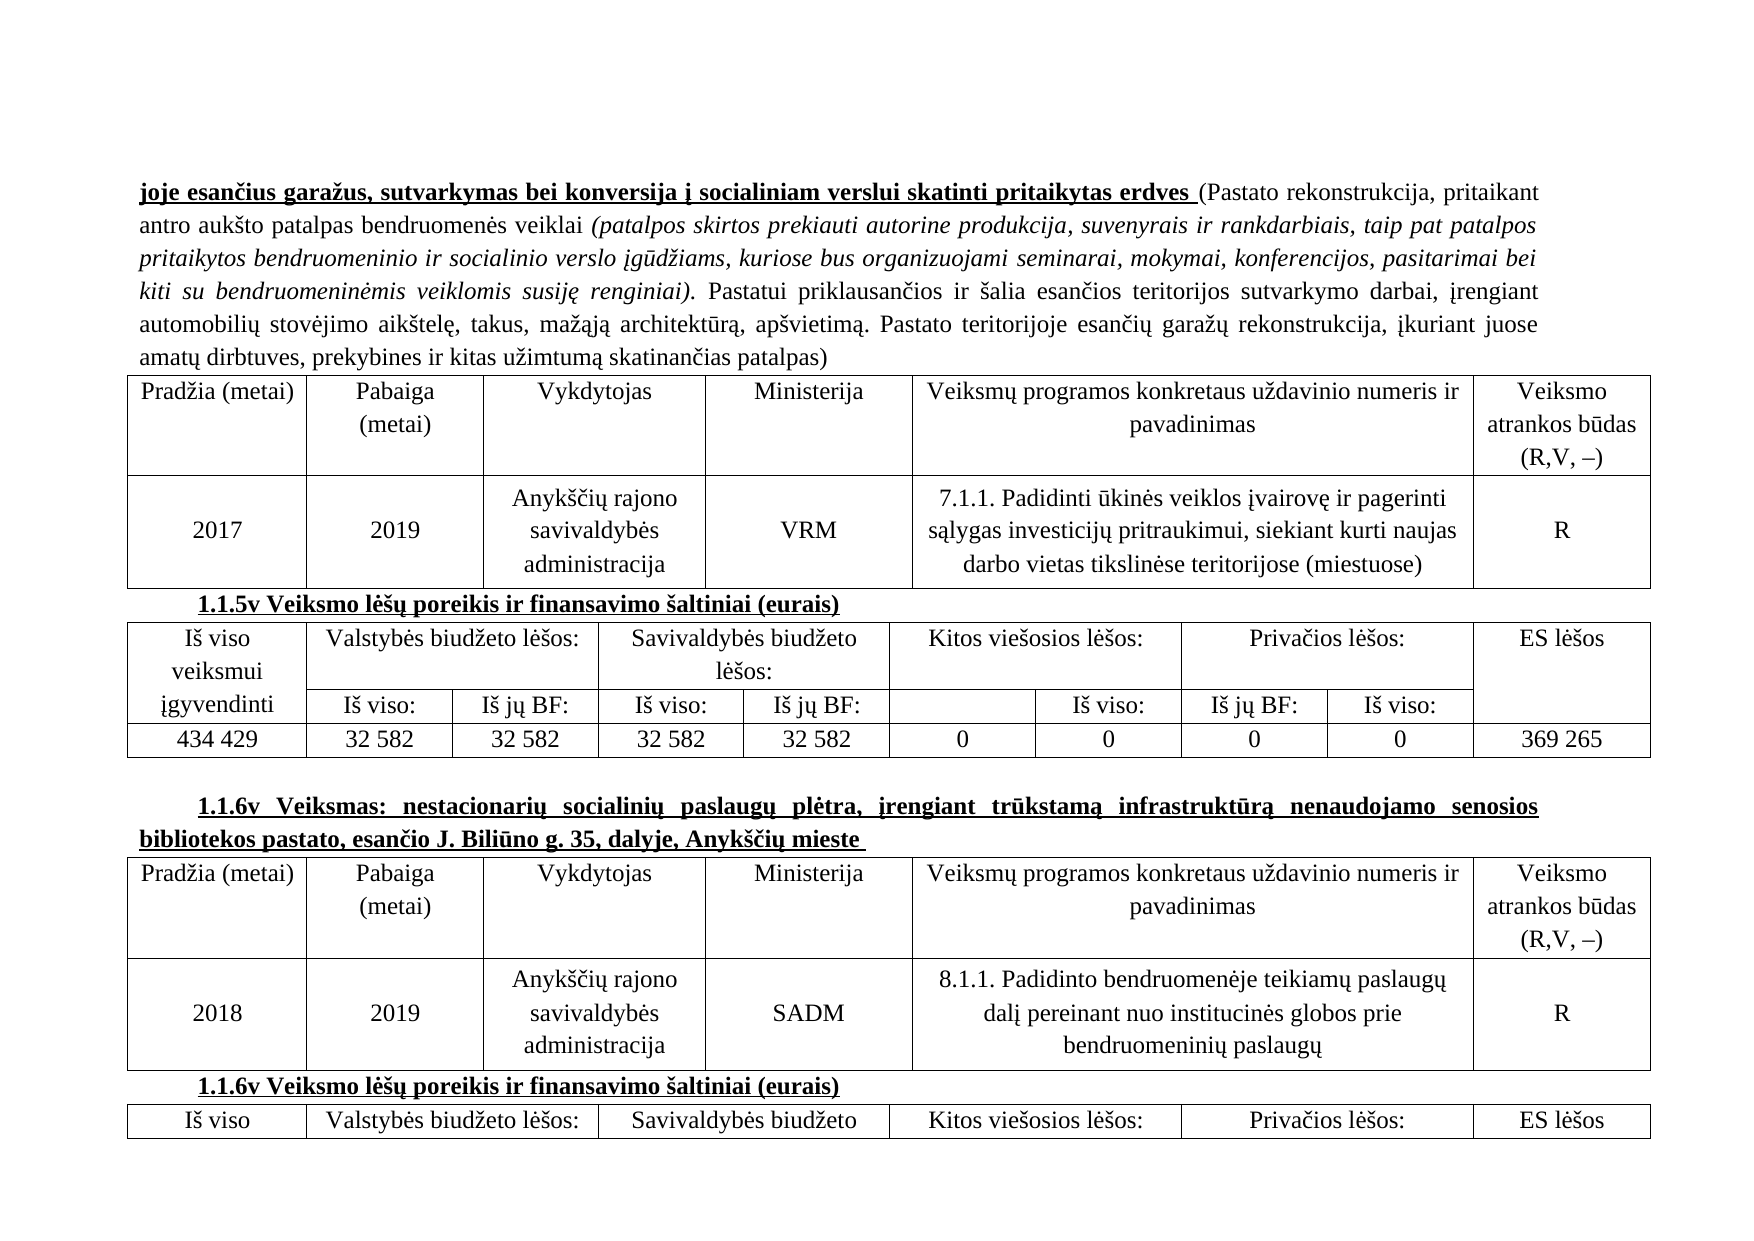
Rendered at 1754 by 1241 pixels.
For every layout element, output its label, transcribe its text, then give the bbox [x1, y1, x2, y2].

table_cell 0 [890, 724, 1035, 757]
table_cell [1550, 589, 1650, 622]
table_cell 0 [1182, 724, 1327, 757]
table_cell Privačios lėšos: [1182, 1105, 1473, 1138]
table_cell Iš viso: [1328, 690, 1473, 723]
table_cell Pradžia (metai) [128, 858, 306, 957]
table_cell 0 [1036, 724, 1181, 757]
table_cell 32 582 [307, 724, 452, 757]
table_cell Pabaiga (metai) [307, 858, 483, 957]
table_cell Iš jų BF: [744, 690, 889, 723]
table_cell 434 429 [128, 724, 306, 757]
table_cell Savivaldybės biudžeto [599, 1105, 889, 1138]
table_cell Veiksmo atrankos būdas (R,V, –) [1474, 858, 1650, 957]
table_cell Kitos viešosios lėšos: [890, 623, 1181, 689]
table_cell Anykščių rajono savivaldybės administracija [484, 959, 705, 1070]
table_cell [890, 690, 1035, 723]
table_header joje esančius garažus, sutvarkymas bei konversija į socialiniam verslui skatinti pritaikytas erdves (Pastato rekonstrukcija, pritaikant antro aukšto patalpas bendruomenės veiklai (patalpos skirtos prekiauti autorine produkcija, suvenyrais ir rankdarbiais, taip pat patalpos pritaikytos bendruomeninio ir socialinio verslo įgūdžiams, kuriose bus organizuojami seminarai, mokymai, konferencijos, pasitarimai bei kiti su bendruomeninėmis veiklomis susiję renginiai). Pastatui priklausančios ir šalia esančios teritorijos sutvarkymo darbai, įrengiant automobilių stovėjimo aikštelę, takus, mažąją architektūrą, apšvietimą. Pastato teritorijoje esančių garažų rekonstrukcija, įkuriant juose amatų dirbtuves, prekybines ir kitas užimtumą skatinančias patalpas) [128, 177, 1550, 375]
table_cell VRM [706, 476, 912, 588]
table_cell 2017 [128, 476, 306, 588]
table_cell Iš viso [128, 1105, 306, 1138]
table_cell Privačios lėšos: [1182, 623, 1473, 689]
table_cell Valstybės biudžeto lėšos: [307, 623, 598, 689]
table_cell Iš viso: [307, 690, 452, 723]
table_cell ES lėšos [1474, 623, 1650, 723]
table_cell Pabaiga (metai) [307, 376, 483, 475]
table_cell R [1474, 959, 1650, 1070]
table_cell Veiksmo atrankos būdas (R,V, –) [1474, 376, 1650, 475]
table_header [1550, 177, 1650, 375]
table_cell Ministerija [706, 858, 912, 957]
table_cell [1550, 758, 1650, 857]
table_cell 8.1.1. Padidinto bendruomenėje teikiamų paslaugų dalį pereinant nuo institucinės globos prie bendruomeninių paslaugų [913, 959, 1473, 1070]
table_cell ES lėšos [1474, 1105, 1650, 1138]
table_cell Vykdytojas [484, 858, 705, 957]
table_cell Iš jų BF: [1182, 690, 1327, 723]
table_cell Valstybės biudžeto lėšos: [307, 1105, 598, 1138]
table_cell R [1474, 476, 1650, 588]
table_cell 32 582 [453, 724, 598, 757]
table_cell SADM [706, 959, 912, 1070]
table_cell Veiksmų programos konkretaus uždavinio numeris ir pavadinimas [913, 858, 1473, 957]
table_cell Kitos viešosios lėšos: [890, 1105, 1181, 1138]
table_cell 2018 [128, 959, 306, 1070]
table_cell Iš viso: [599, 690, 743, 723]
table_cell 2019 [307, 476, 483, 588]
table_cell Savivaldybės biudžeto lėšos: [599, 623, 889, 689]
table_cell 2019 [307, 959, 483, 1070]
table_cell Pradžia (metai) [128, 376, 306, 475]
table_cell [1550, 1071, 1650, 1104]
table_cell 0 [1328, 724, 1473, 757]
table_cell 369 265 [1474, 724, 1650, 757]
table_cell Iš viso veiksmui įgyvendinti [128, 623, 306, 723]
table_cell Vykdytojas [484, 376, 705, 475]
table_cell 32 582 [744, 724, 889, 757]
table_cell 1.1.6v Veiksmas: nestacionarių socialinių paslaugų plėtra, įrengiant trūkstamą infrastruktūrą nenaudojamo senosios bibliotekos pastato, esančio J. Biliūno g. 35, dalyje, Anykščių mieste [128, 758, 1550, 857]
table_cell 1.1.5v Veiksmo lėšų poreikis ir finansavimo šaltiniai (eurais) [128, 589, 1550, 622]
table_cell 1.1.6v Veiksmo lėšų poreikis ir finansavimo šaltiniai (eurais) [128, 1071, 1550, 1104]
table_cell Anykščių rajono savivaldybės administracija [484, 476, 705, 588]
table_cell Iš viso: [1036, 690, 1181, 723]
table_cell Ministerija [706, 376, 912, 475]
table_cell Iš jų BF: [453, 690, 598, 723]
table_cell Veiksmų programos konkretaus uždavinio numeris ir pavadinimas [913, 376, 1473, 475]
table_cell 7.1.1. Padidinti ūkinės veiklos įvairovę ir pagerinti sąlygas investicijų pritraukimui, siekiant kurti naujas darbo vietas tikslinėse teritorijose (miestuose) [913, 476, 1473, 588]
table_cell 32 582 [599, 724, 743, 757]
